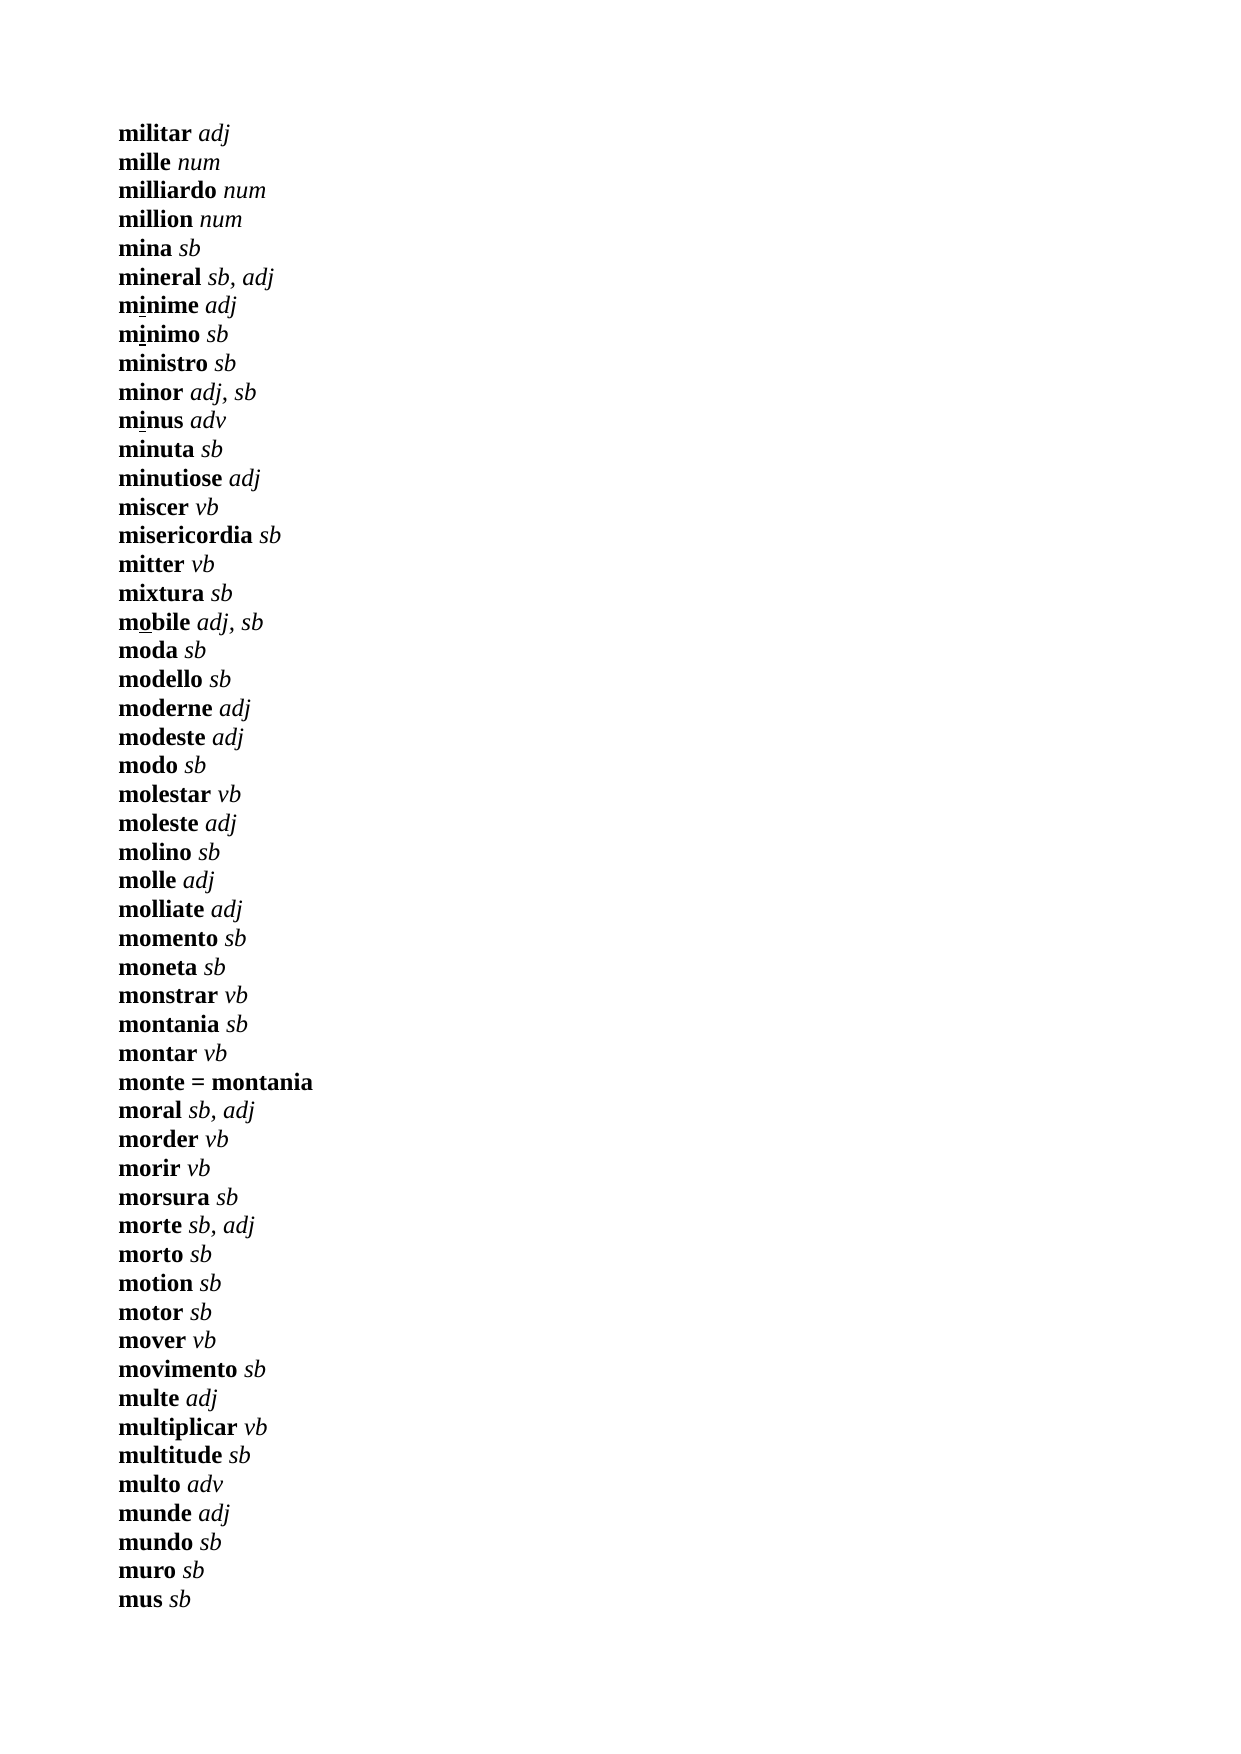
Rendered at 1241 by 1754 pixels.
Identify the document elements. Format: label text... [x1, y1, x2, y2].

text mille num [118, 147, 1122, 176]
text molliate adj [118, 894, 1122, 923]
text monte = montania [118, 1067, 1122, 1096]
text mina sb [118, 233, 1122, 262]
text mobile adj, sb [118, 607, 1122, 636]
text minuta sb [118, 434, 1122, 463]
text mitter vb [118, 549, 1122, 578]
text motor sb [118, 1297, 1122, 1326]
text momento sb [118, 923, 1122, 952]
text mundo sb [118, 1527, 1122, 1556]
text minutiose adj [118, 463, 1122, 492]
text modo sb [118, 751, 1122, 779]
text morir vb [118, 1153, 1122, 1182]
text ministro sb [118, 348, 1122, 377]
text modello sb [118, 664, 1122, 693]
text munde adj [118, 1498, 1122, 1527]
text morte sb, adj [118, 1211, 1122, 1239]
text minus adv [118, 406, 1122, 434]
text multe adj [118, 1383, 1122, 1412]
text muro sb [118, 1556, 1122, 1584]
text molle adj [118, 866, 1122, 894]
text movimento sb [118, 1354, 1122, 1383]
text multitude sb [118, 1441, 1122, 1469]
text militar adj [118, 118, 1122, 147]
text mixtura sb [118, 578, 1122, 607]
text molino sb [118, 837, 1122, 866]
text morder vb [118, 1124, 1122, 1153]
text montania sb [118, 1009, 1122, 1038]
text minimo sb [118, 319, 1122, 348]
text multiplicar vb [118, 1412, 1122, 1441]
text minime adj [118, 291, 1122, 319]
text mineral sb, adj [118, 262, 1122, 291]
text mover vb [118, 1326, 1122, 1354]
text morsura sb [118, 1182, 1122, 1211]
text moneta sb [118, 952, 1122, 981]
text moderne adj [118, 693, 1122, 722]
text montar vb [118, 1038, 1122, 1067]
text monstrar vb [118, 981, 1122, 1009]
text moleste adj [118, 808, 1122, 837]
text milliardo num [118, 176, 1122, 204]
text molestar vb [118, 779, 1122, 808]
text minor adj, sb [118, 377, 1122, 406]
text million num [118, 204, 1122, 233]
text moral sb, adj [118, 1096, 1122, 1124]
text morto sb [118, 1239, 1122, 1268]
text motion sb [118, 1268, 1122, 1297]
text modeste adj [118, 722, 1122, 751]
text misericordia sb [118, 521, 1122, 549]
text mus sb [118, 1584, 1122, 1613]
text multo adv [118, 1469, 1122, 1498]
text moda sb [118, 636, 1122, 664]
text miscer vb [118, 492, 1122, 521]
